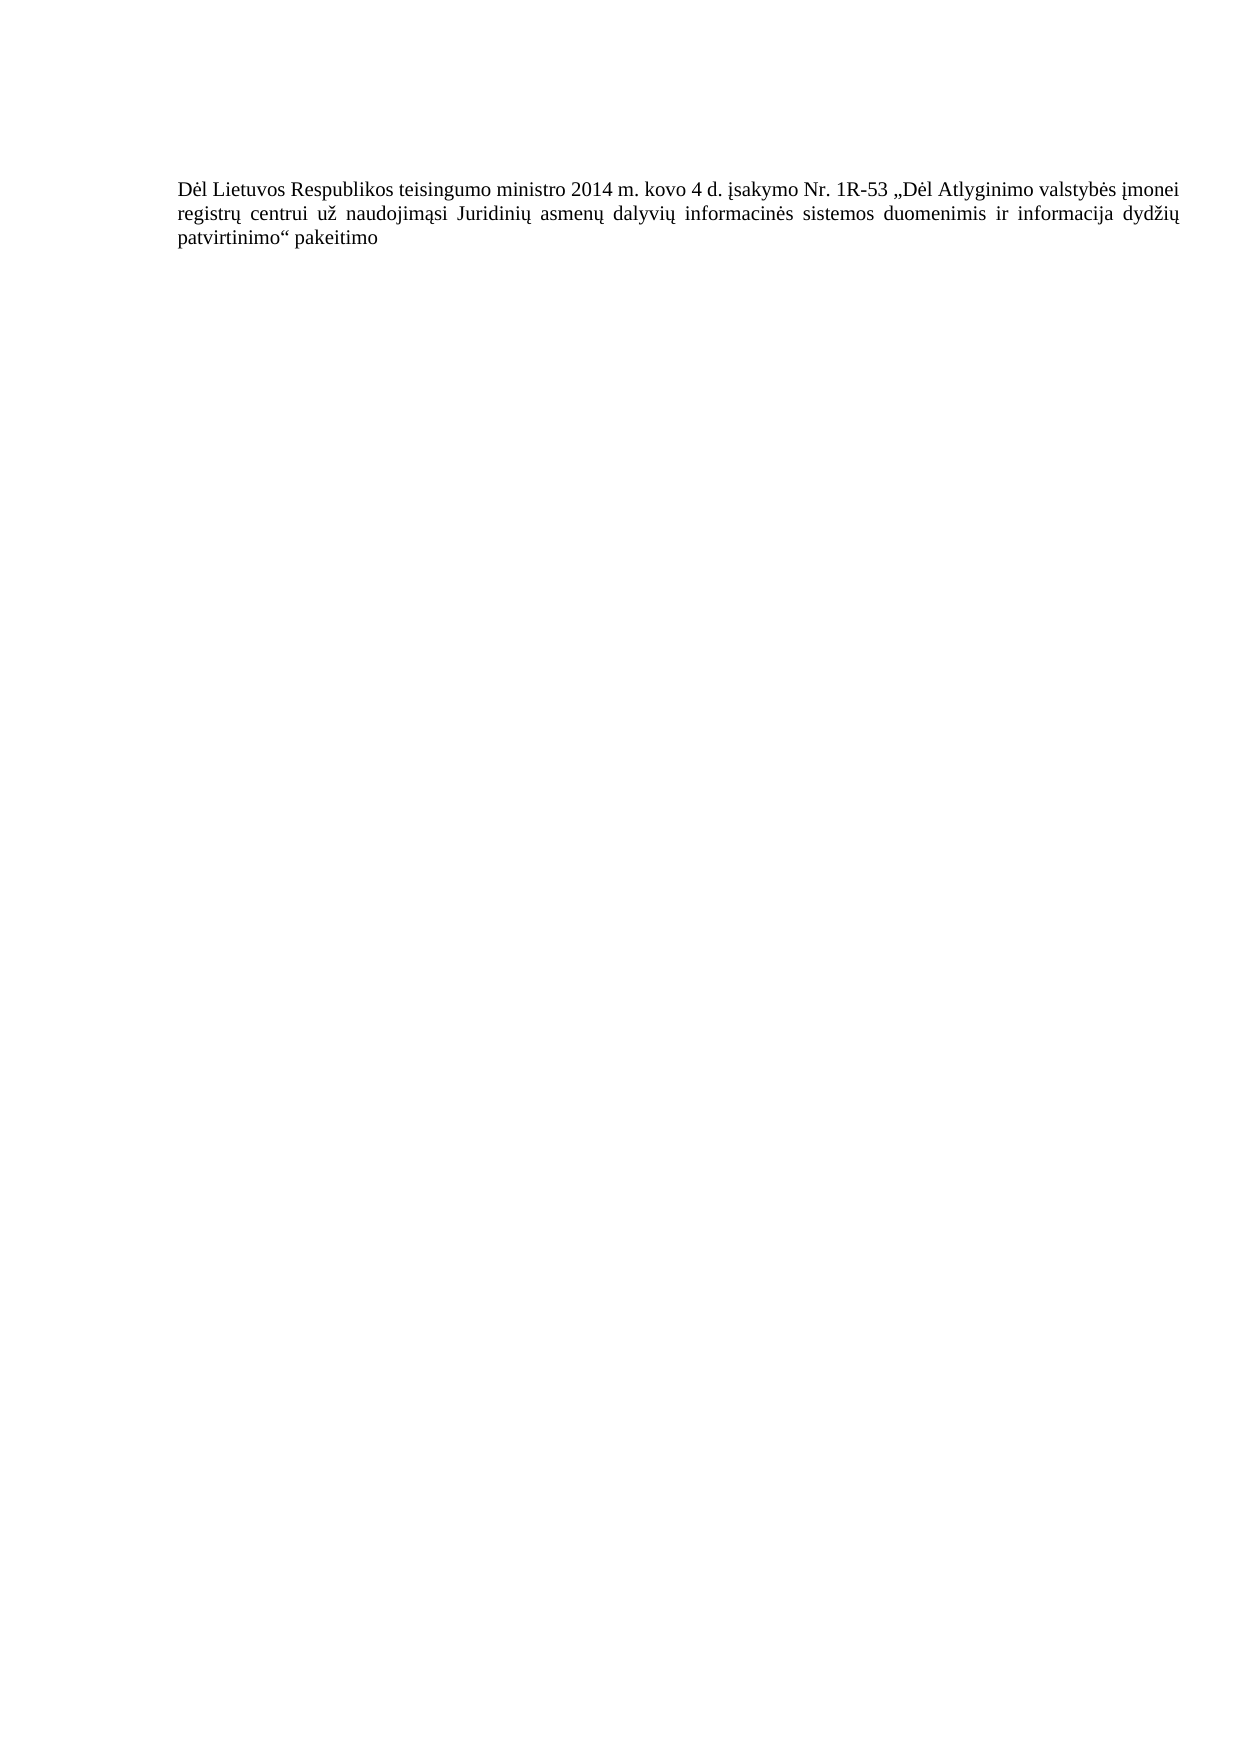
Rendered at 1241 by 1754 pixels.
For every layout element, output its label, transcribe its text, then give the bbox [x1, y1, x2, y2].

text Dėl Lietuvos Respublikos teisingumo ministro 2014 m. kovo 4 d. įsakymo Nr. 1R-53 „Dėl Atlyginimo valstybės įmonei registrų centrui už naudojimąsi Juridinių asmenų dalyvių informacinės sistemos duomenimis ir informacija dydžių patvirtinimo“ pakeitimo [177, 177, 1181, 249]
